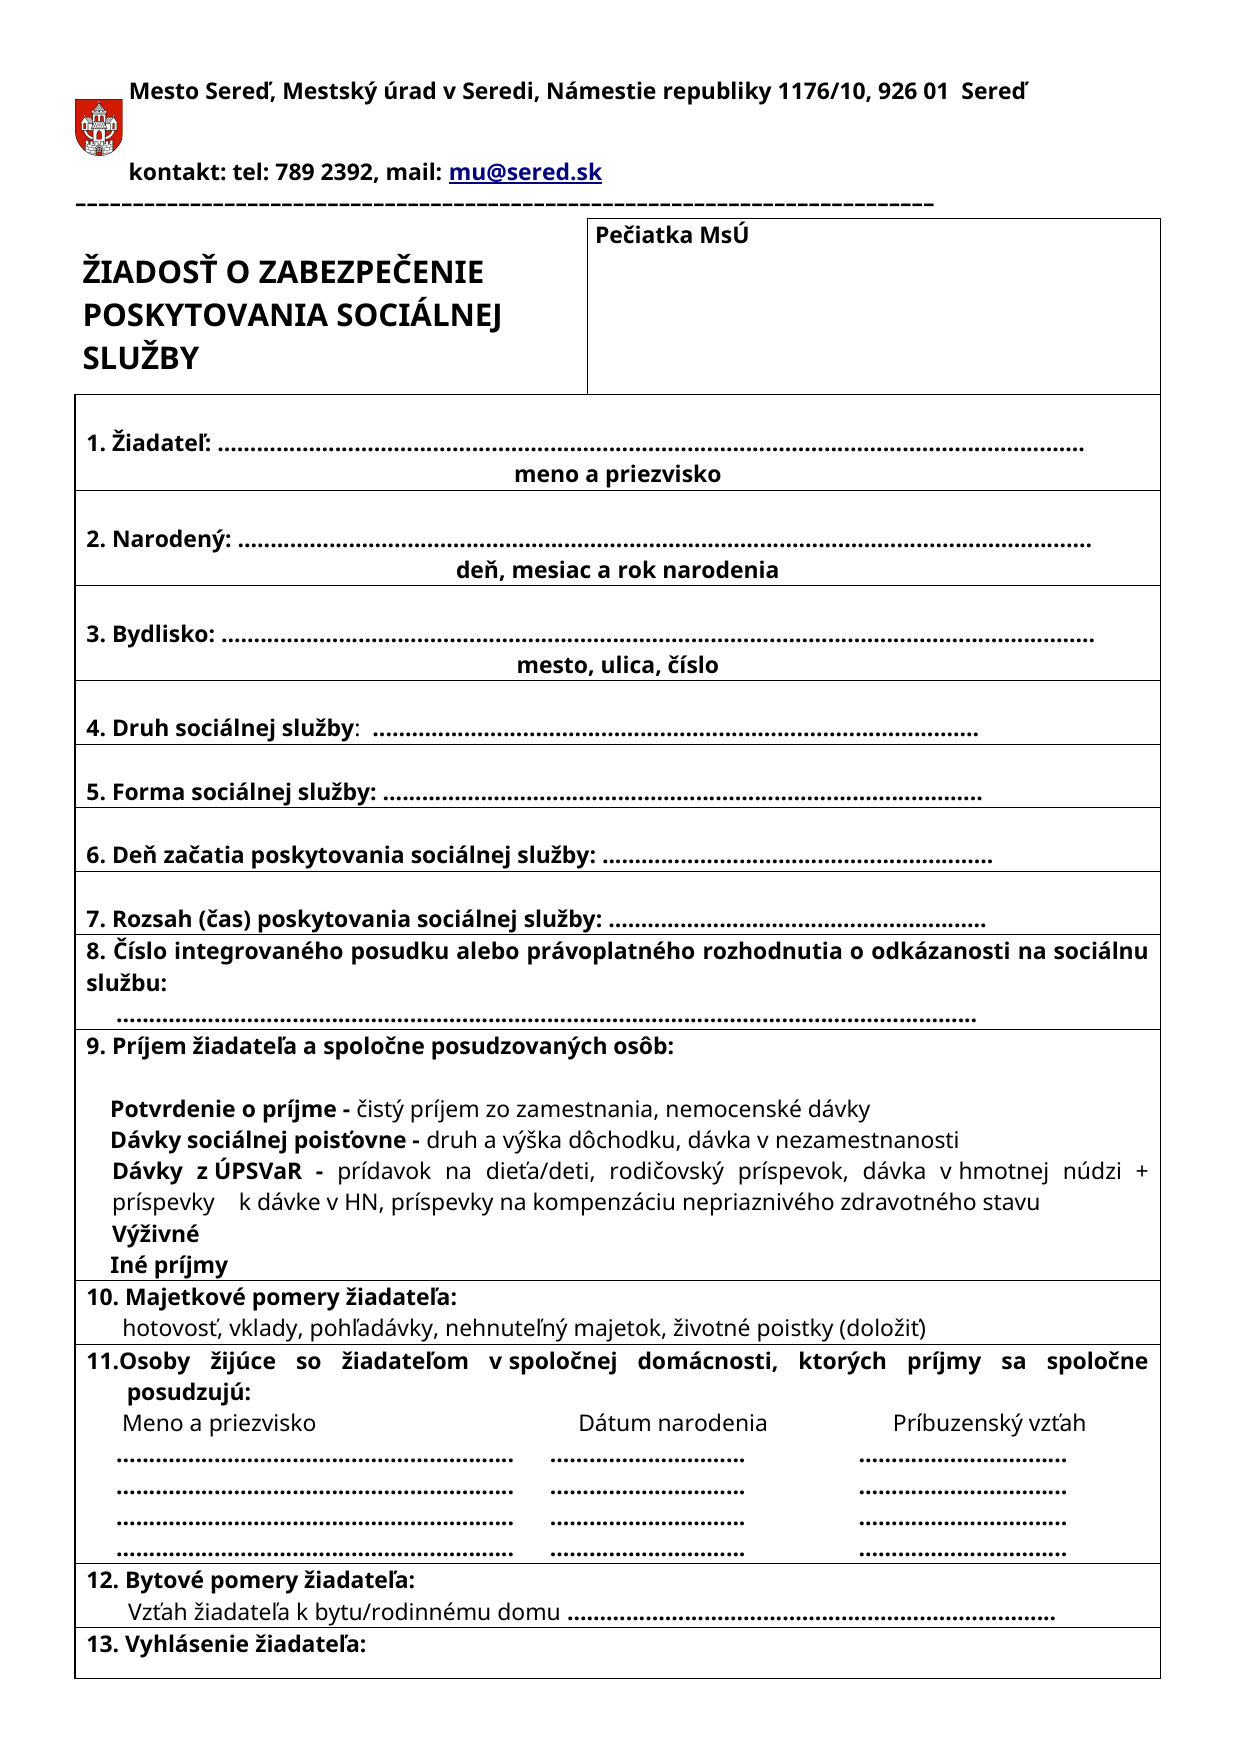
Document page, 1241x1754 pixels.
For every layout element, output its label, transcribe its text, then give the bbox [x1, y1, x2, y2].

table_header Žiadosť o zabezpeČenie poskytovania sociálnej služby [75, 218, 587, 394]
table_cell 3. Bydlisko: ...................................................................................................................................... mesto, ulica, číslo [76, 586, 1160, 680]
table_cell 4. Druh sociálnej služby: ............................................................................................. [76, 681, 1160, 743]
table_cell 2. Narodený: ................................................................................................................................... deň, mesiac a rok narodenia [76, 491, 1160, 585]
table_cell 9. Príjem žiadateľa a spoločne posudzovaných osôb: Potvrdenie o príjme - čistý príjem zo zamestnania, nemocenské dávky Dávky sociálnej poisťovne - druh a výška dôchodku, dávka v nezamestnanosti Dávky z ÚPSVaR - prídavok na dieťa/deti, rodičovský príspevok, dávka v hmotnej núdzi + príspevky k dávke v HN, príspevky na kompenzáciu nepriaznivého zdravotného stavu Výživné Iné príjmy [76, 1030, 1160, 1280]
table_cell 13. Vyhlásenie žiadateľa: [76, 1628, 1160, 1678]
text ––––––––––––––––––––––––––––––––––––––––––––––––––––––––––––––––––––––––––– [75, 187, 1165, 218]
table_cell 7. Rozsah (čas) poskytovania sociálnej služby: .......................................................... [76, 872, 1160, 934]
text kontakt: tel: 789 2392, mail: mu@sered.sk [75, 156, 1165, 187]
table_cell 8. Číslo integrovaného posudku alebo právoplatného rozhodnutia o odkázanosti na sociálnu službu: .................................................................................................................................... [76, 935, 1160, 1029]
table_cell 12. Bytové pomery žiadateľa: Vzťah žiadateľa k bytu/rodinnému domu ........................................................................... [76, 1564, 1160, 1627]
table_cell 5. Forma sociálnej služby: ............................................................................................ [76, 745, 1160, 807]
table_cell 6. Deň začatia poskytovania sociálnej služby: ............................................................ [76, 808, 1160, 871]
table_cell 1. Žiadateľ: ..................................................................................................................................... meno a priezvisko [76, 395, 1160, 490]
table_cell 11.Osoby žijúce so žiadateľom v spoločnej domácnosti, ktorých príjmy sa spoločne posudzujú: Meno a priezvisko Dátum narodenia Príbuzenský vzťah ............................................................. .............................. ................................ ............................................................. .............................. ................................ ............................................................. .............................. ................................ ............................................................. .............................. ................................ [76, 1345, 1160, 1563]
text Mesto Sereď, Mestský úrad v Seredi, Námestie republiky 1176/10, 926 01 Sereď [75, 75, 1165, 156]
table_header Pečiatka MsÚ [588, 219, 1160, 394]
table_cell 10. Majetkové pomery žiadateľa: hotovosť, vklady, pohľadávky, nehnuteľný majetok, životné poistky (doložiť) [76, 1281, 1160, 1343]
